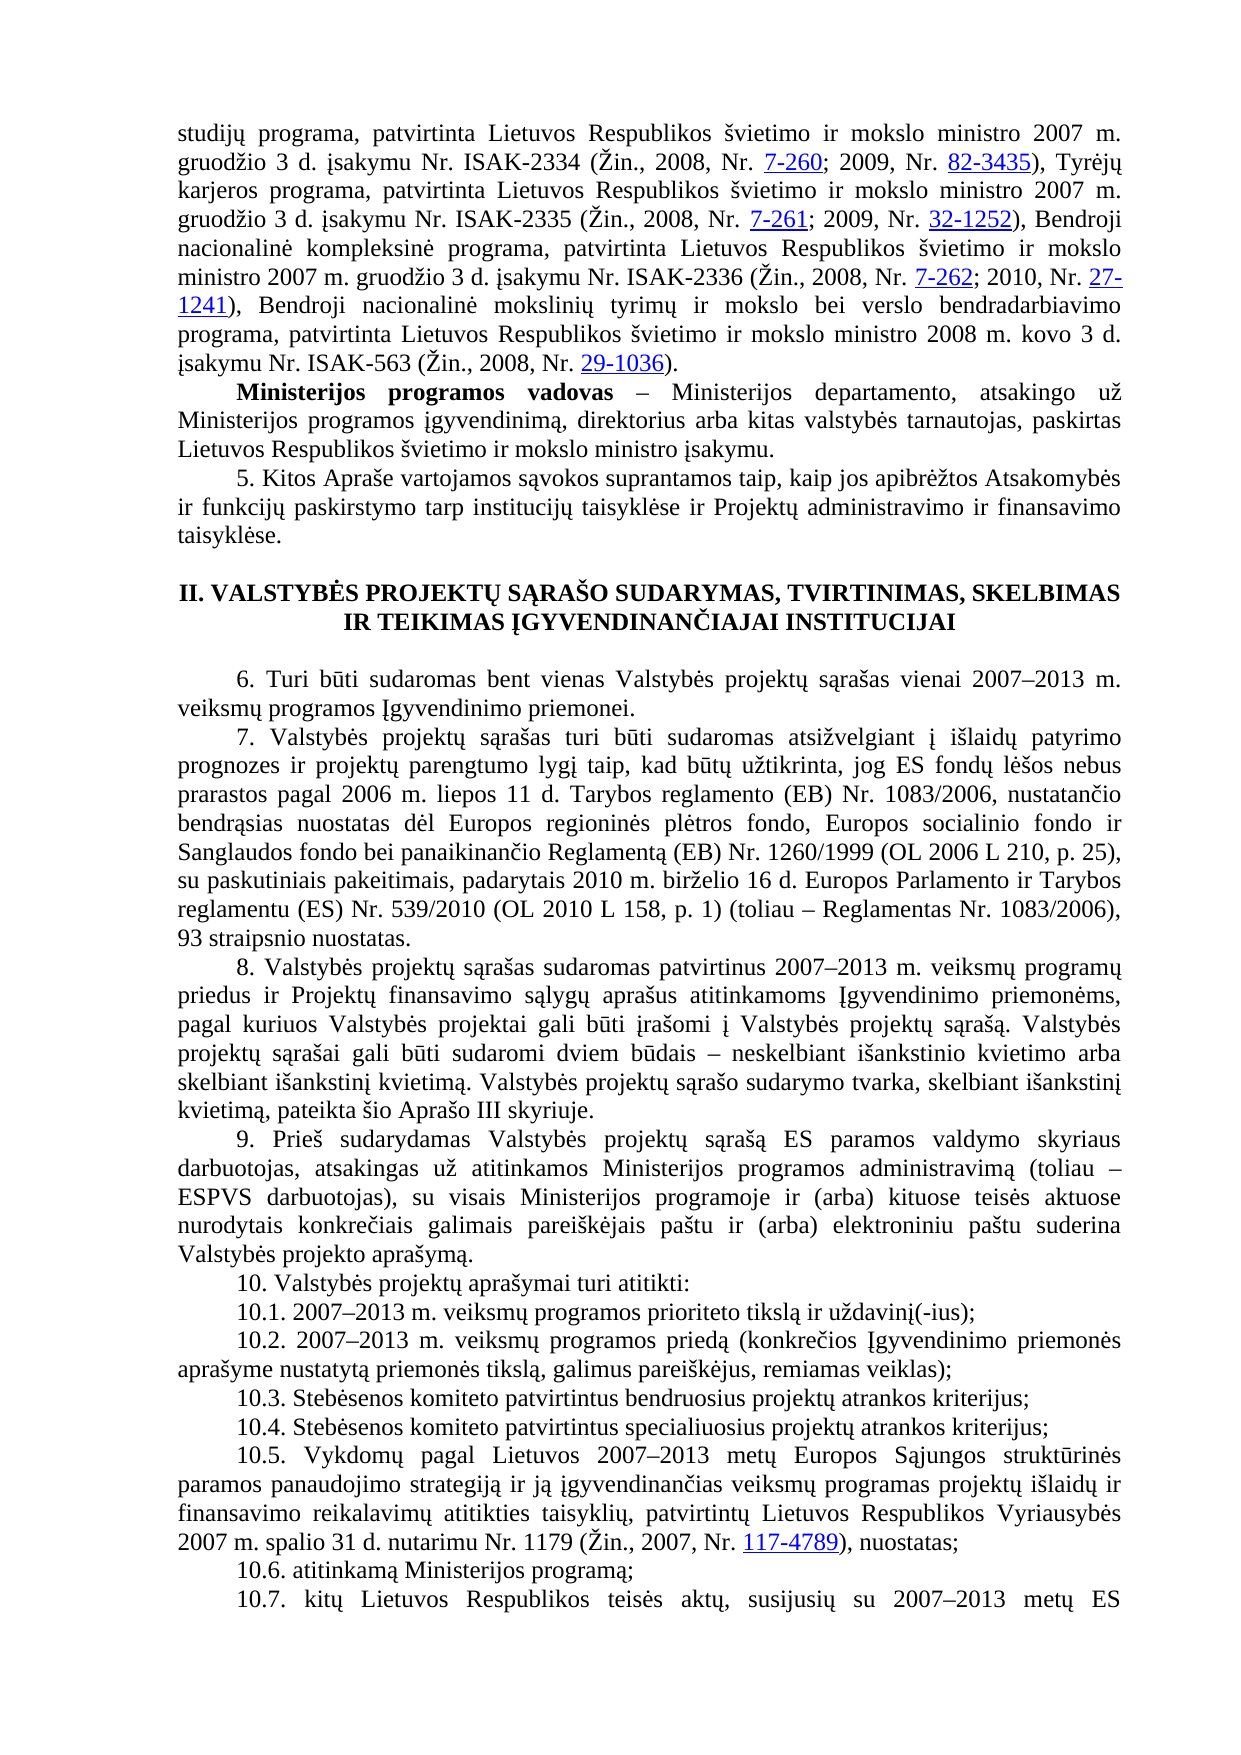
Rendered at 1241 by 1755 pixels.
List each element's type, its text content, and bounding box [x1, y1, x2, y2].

text 6. Turi būti sudaromas bent vienas Valstybės projektų sąrašas vienai 2007–2013 m. veiksmų programos Įgyvendinimo priemonei. [177, 664, 1122, 722]
text 10.3. Stebėsenos komiteto patvirtintus bendruosius projektų atrankos kriterijus; [177, 1383, 1122, 1412]
text 9. Prieš sudarydamas Valstybės projektų sąrašą ES paramos valdymo skyriaus darbuotojas, atsakingas už atitinkamos Ministerijos programos administravimą (toliau – ESPVS darbuotojas), su visais Ministerijos programoje ir (arba) kituose teisės aktuose nurodytais konkrečiais galimais pareiškėjais paštu ir (arba) elektroniniu paštu suderina Valstybės projekto aprašymą. [177, 1124, 1122, 1268]
text 7. Valstybės projektų sąrašas turi būti sudaromas atsižvelgiant į išlaidų patyrimo prognozes ir projektų parengtumo lygį taip, kad būtų užtikrinta, jog ES fondų lėšos nebus prarastos pagal 2006 m. liepos 11 d. Tarybos reglamento (EB) Nr. 1083/2006, nustatančio bendrąsias nuostatas dėl Europos regioninės plėtros fondo, Europos socialinio fondo ir Sanglaudos fondo bei panaikinančio Reglamentą (EB) Nr. 1260/1999 (OL 2006 L 210, p. 25), su paskutiniais pakeitimais, padarytais 2010 m. birželio 16 d. Europos Parlamento ir Tarybos reglamentu (ES) Nr. 539/2010 (OL 2010 L 158, p. 1) (toliau – Reglamentas Nr. 1083/2006), 93 straipsnio nuostatas. [177, 722, 1122, 952]
text II. VALSTYBĖS PROJEKTŲ SĄRAŠO SUDARYMAS, TVIRTINIMAS, SKELBIMAS IR TEIKIMAS ĮGYVENDINANČIAJAI INSTITUCIJAI [177, 578, 1122, 636]
text Ministerijos programos vadovas – Ministerijos departamento, atsakingo už Ministerijos programos įgyvendinimą, direktorius arba kitas valstybės tarnautojas, paskirtas Lietuvos Respublikos švietimo ir mokslo ministro įsakymu. [177, 377, 1122, 463]
text 10.4. Stebėsenos komiteto patvirtintus specialiuosius projektų atrankos kriterijus; [177, 1412, 1122, 1441]
text 10.1. 2007–2013 m. veiksmų programos prioriteto tikslą ir uždavinį(-ius); [177, 1297, 1122, 1326]
text 10.5. Vykdomų pagal Lietuvos 2007–2013 metų Europos Sąjungos struktūrinės paramos panaudojimo strategiją ir ją įgyvendinančias veiksmų programas projektų išlaidų ir finansavimo reikalavimų atitikties taisyklių, patvirtintų Lietuvos Respublikos Vyriausybės 2007 m. spalio 31 d. nutarimu Nr. 1179 (Žin., 2007, Nr. 117-4789), nuostatas; [177, 1441, 1122, 1556]
text 8. Valstybės projektų sąrašas sudaromas patvirtinus 2007–2013 m. veiksmų programų priedus ir Projektų finansavimo sąlygų aprašus atitinkamoms Įgyvendinimo priemonėms, pagal kuriuos Valstybės projektai gali būti įrašomi į Valstybės projektų sąrašą. Valstybės projektų sąrašai gali būti sudaromi dviem būdais – neskelbiant išankstinio kvietimo arba skelbiant išankstinį kvietimą. Valstybės projektų sąrašo sudarymo tvarka, skelbiant išankstinį kvietimą, pateikta šio Aprašo III skyriuje. [177, 952, 1122, 1124]
text studijų programa, patvirtinta Lietuvos Respublikos švietimo ir mokslo ministro 2007 m. gruodžio 3 d. įsakymu Nr. ISAK-2334 (Žin., 2008, Nr. 7-260; 2009, Nr. 82-3435), Tyrėjų karjeros programa, patvirtinta Lietuvos Respublikos švietimo ir mokslo ministro 2007 m. gruodžio 3 d. įsakymu Nr. ISAK-2335 (Žin., 2008, Nr. 7-261; 2009, Nr. 32-1252), Bendroji nacionalinė kompleksinė programa, patvirtinta Lietuvos Respublikos švietimo ir mokslo ministro 2007 m. gruodžio 3 d. įsakymu Nr. ISAK-2336 (Žin., 2008, Nr. 7-262; 2010, Nr. 27-1241), Bendroji nacionalinė mokslinių tyrimų ir mokslo bei verslo bendradarbiavimo programa, patvirtinta Lietuvos Respublikos švietimo ir mokslo ministro 2008 m. kovo 3 d. įsakymu Nr. ISAK-563 (Žin., 2008, Nr. 29-1036). [177, 118, 1122, 377]
text 10. Valstybės projektų aprašymai turi atitikti: [177, 1268, 1122, 1297]
text 10.6. atitinkamą Ministerijos programą; [177, 1556, 1122, 1584]
text 10.2. 2007–2013 m. veiksmų programos priedą (konkrečios Įgyvendinimo priemonės aprašyme nustatytą priemonės tikslą, galimus pareiškėjus, remiamas veiklas); [177, 1326, 1122, 1383]
text 5. Kitos Apraše vartojamos sąvokos suprantamos taip, kaip jos apibrėžtos Atsakomybės ir funkcijų paskirstymo tarp institucijų taisyklėse ir Projektų administravimo ir finansavimo taisyklėse. [177, 463, 1122, 549]
text 10.7. kitų Lietuvos Respublikos teisės aktų, susijusių su 2007–2013 metų ES [177, 1584, 1122, 1613]
